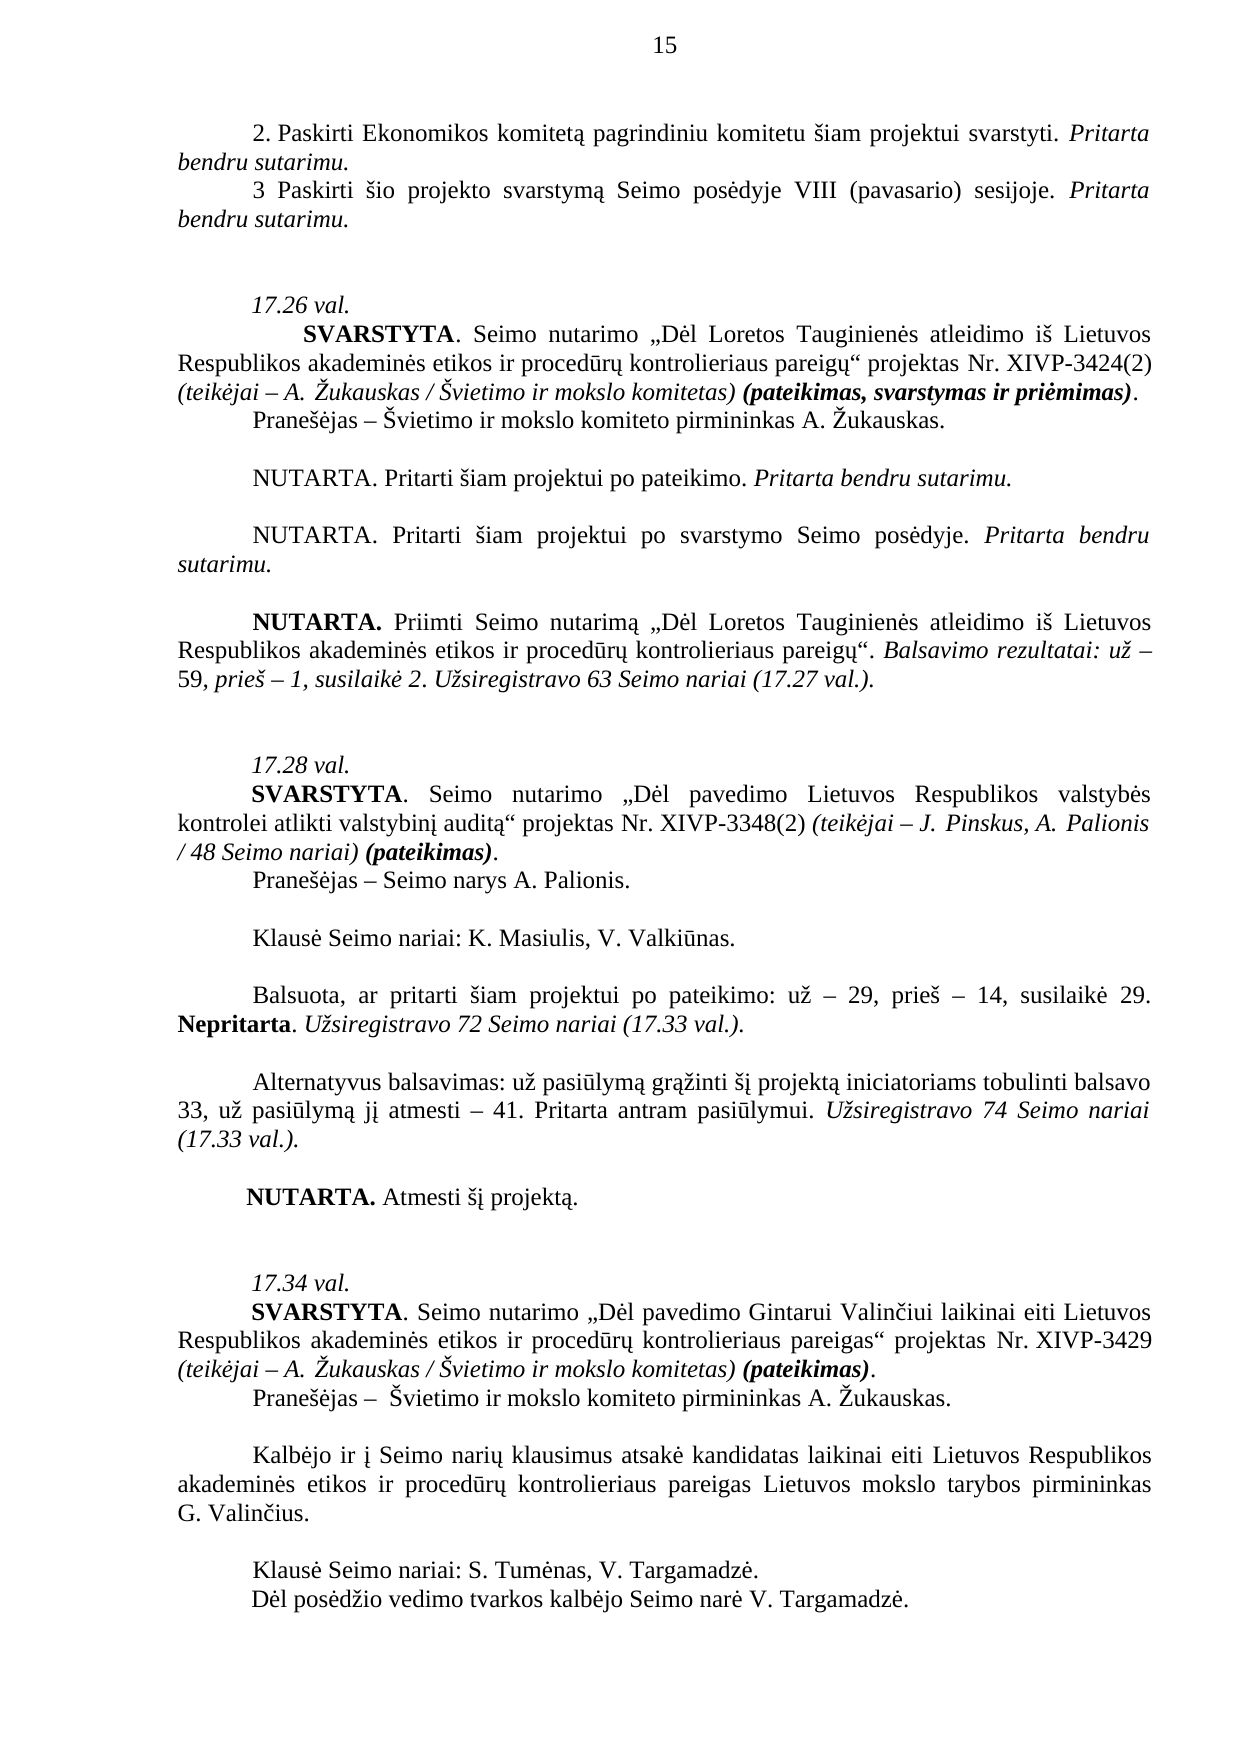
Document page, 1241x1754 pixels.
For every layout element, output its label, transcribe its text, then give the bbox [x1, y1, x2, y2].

text Pranešėjas – Švietimo ir mokslo komiteto pirmininkas A. Žukauskas. [177, 406, 1152, 434]
text NUTARTA. Priimti Seimo nutarimą „Dėl Loretos Tauginienės atleidimo iš Lietuvos Respublikos akademinės etikos ir procedūrų kontrolieriaus pareigų“. Balsavimo rezultatai: už – 59, prieš – 1, susilaikė 2. Užsiregistravo 63 Seimo nariai (17.27 val.). [177, 607, 1152, 693]
text Klausė Seimo nariai: S. Tumėnas, V. Targamadzė. [177, 1556, 1152, 1584]
text 17.34 val. [177, 1268, 1152, 1297]
text NUTARTA. Pritarti šiam projektui po pateikimo. Pritarta bendru sutarimu. [177, 463, 1152, 492]
text Balsuota, ar pritarti šiam projektui po pateikimo: už – 29, prieš – 14, susilaikė 29. Nepritarta. Užsiregistravo 72 Seimo nariai (17.33 val.). [177, 981, 1152, 1038]
text Alternatyvus balsavimas: už pasiūlymą grąžinti šį projektą iniciatoriams tobulinti balsavo 33, už pasiūlymą jį atmesti – 41. Pritarta antram pasiūlymui. Užsiregistravo 74 Seimo nariai (17.33 val.). [177, 1067, 1152, 1153]
text Pranešėjas – Seimo narys A. Palionis. [177, 866, 1152, 894]
text Kalbėjo ir į Seimo narių klausimus atsakė kandidatas laikinai eiti Lietuvos Respublikos akademinės etikos ir procedūrų kontrolieriaus pareigas Lietuvos mokslo tarybos pirmininkas G. Valinčius. [177, 1441, 1152, 1527]
text NUTARTA. Pritarti šiam projektui po svarstymo Seimo posėdyje. Pritarta bendru sutarimu. [177, 521, 1152, 578]
text SVARSTYTA. Seimo nutarimo „Dėl pavedimo Gintarui Valinčiui laikinai eiti Lietuvos Respublikos akademinės etikos ir procedūrų kontrolieriaus pareigas“ projektas Nr. XIVP-3429 (teikėjai – A. Žukauskas / Švietimo ir mokslo komitetas) (pateikimas). [177, 1297, 1152, 1383]
text 3 Paskirti šio projekto svarstymą Seimo posėdyje VIII (pavasario) sesijoje. Pritarta bendru sutarimu. [177, 176, 1152, 233]
text Dėl posėdžio vedimo tvarkos kalbėjo Seimo narė V. Targamadzė. [177, 1584, 1152, 1613]
text SVARSTYTA. Seimo nutarimo „Dėl Loretos Tauginienės atleidimo iš Lietuvos Respublikos akademinės etikos ir procedūrų kontrolieriaus pareigų“ projektas Nr. XIVP-3424(2) (teikėjai – A. Žukauskas / Švietimo ir mokslo komitetas) (pateikimas, svarstymas ir priėmimas). [177, 319, 1152, 406]
text 2. Paskirti Ekonomikos komitetą pagrindiniu komitetu šiam projektui svarstyti. Pritarta bendru sutarimu. [177, 118, 1152, 176]
text Pranešėjas – Švietimo ir mokslo komiteto pirmininkas A. Žukauskas. [177, 1383, 1152, 1412]
text NUTARTA. Atmesti šį projektą. [177, 1182, 1152, 1211]
text SVARSTYTA. Seimo nutarimo „Dėl pavedimo Lietuvos Respublikos valstybės kontrolei atlikti valstybinį auditą“ projektas Nr. XIVP-3348(2) (teikėjai – J. Pinskus, A. Palionis / 48 Seimo nariai) (pateikimas). [177, 779, 1152, 866]
text 17.28 val. [177, 751, 1152, 779]
text 17.26 val. [177, 291, 1152, 319]
text Klausė Seimo nariai: K. Masiulis, V. Valkiūnas. [177, 923, 1152, 952]
